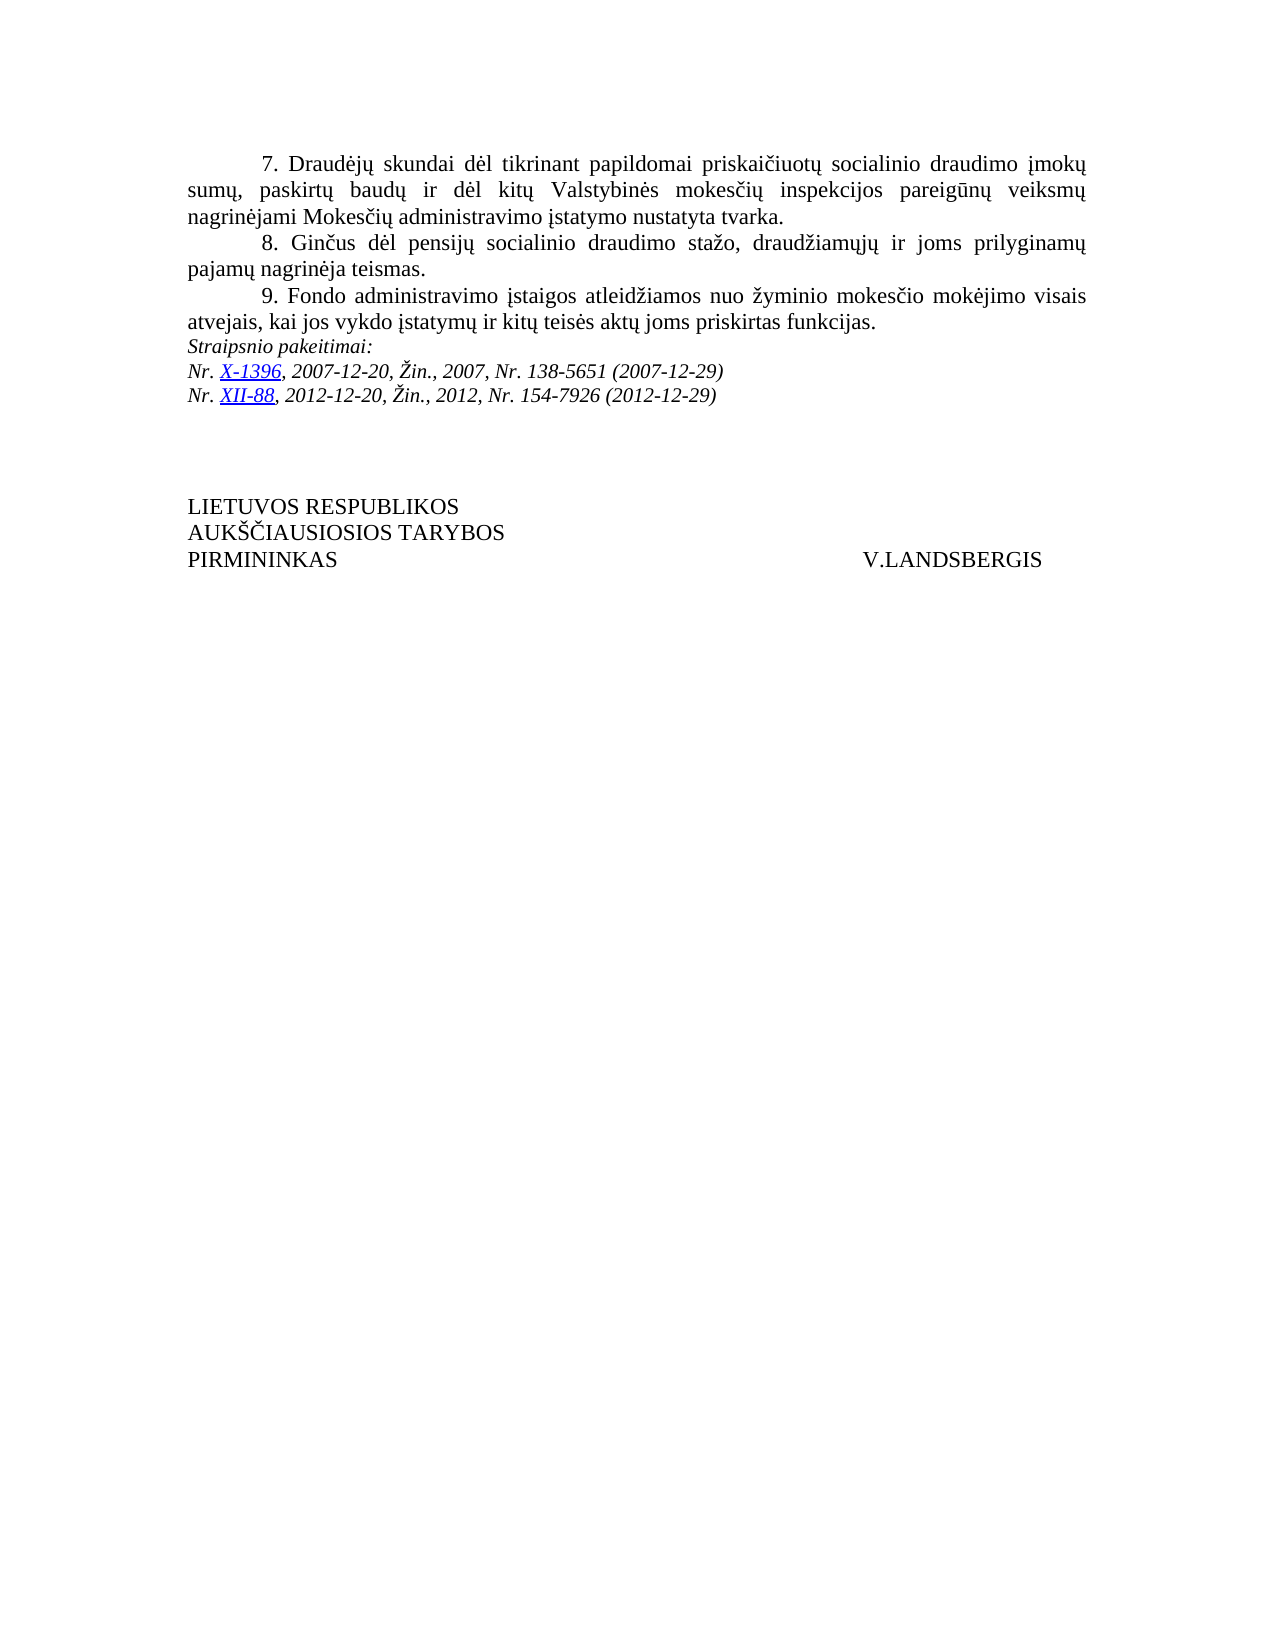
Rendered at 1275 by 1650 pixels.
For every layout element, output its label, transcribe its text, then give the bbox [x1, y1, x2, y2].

text LIETUVOS RESPUBLIKOS [187, 493, 1088, 519]
text 8. Ginčus dėl pensijų socialinio draudimo stažo, draudžiamųjų ir joms prilyginamų pajamų nagrinėja teismas. [187, 229, 1087, 282]
text AUKŠČIAUSIOSIOS TARYBOS [187, 519, 1088, 546]
text 9. Fondo administravimo įstaigos atleidžiamos nuo žyminio mokesčio mokėjimo visais atvejais, kai jos vykdo įstatymų ir kitų teisės aktų joms priskirtas funkcijas. [187, 282, 1087, 334]
text Nr. X-1396, 2007-12-20, Žin., 2007, Nr. 138-5651 (2007-12-29) [187, 358, 1088, 383]
text 7. Draudėjų skundai dėl tikrinant papildomai priskaičiuotų socialinio draudimo įmokų sumų, paskirtų baudų ir dėl kitų Valstybinės mokesčių inspekcijos pareigūnų veiksmų nagrinėjami Mokesčių administravimo įstatymo nustatyta tvarka. [187, 150, 1087, 229]
text PIRMININKAS V.LANDSBERGIS [187, 546, 1088, 572]
text Nr. XII-88, 2012-12-20, Žin., 2012, Nr. 154-7926 (2012-12-29) [187, 383, 1087, 407]
text Straipsnio pakeitimai: [187, 334, 1088, 358]
